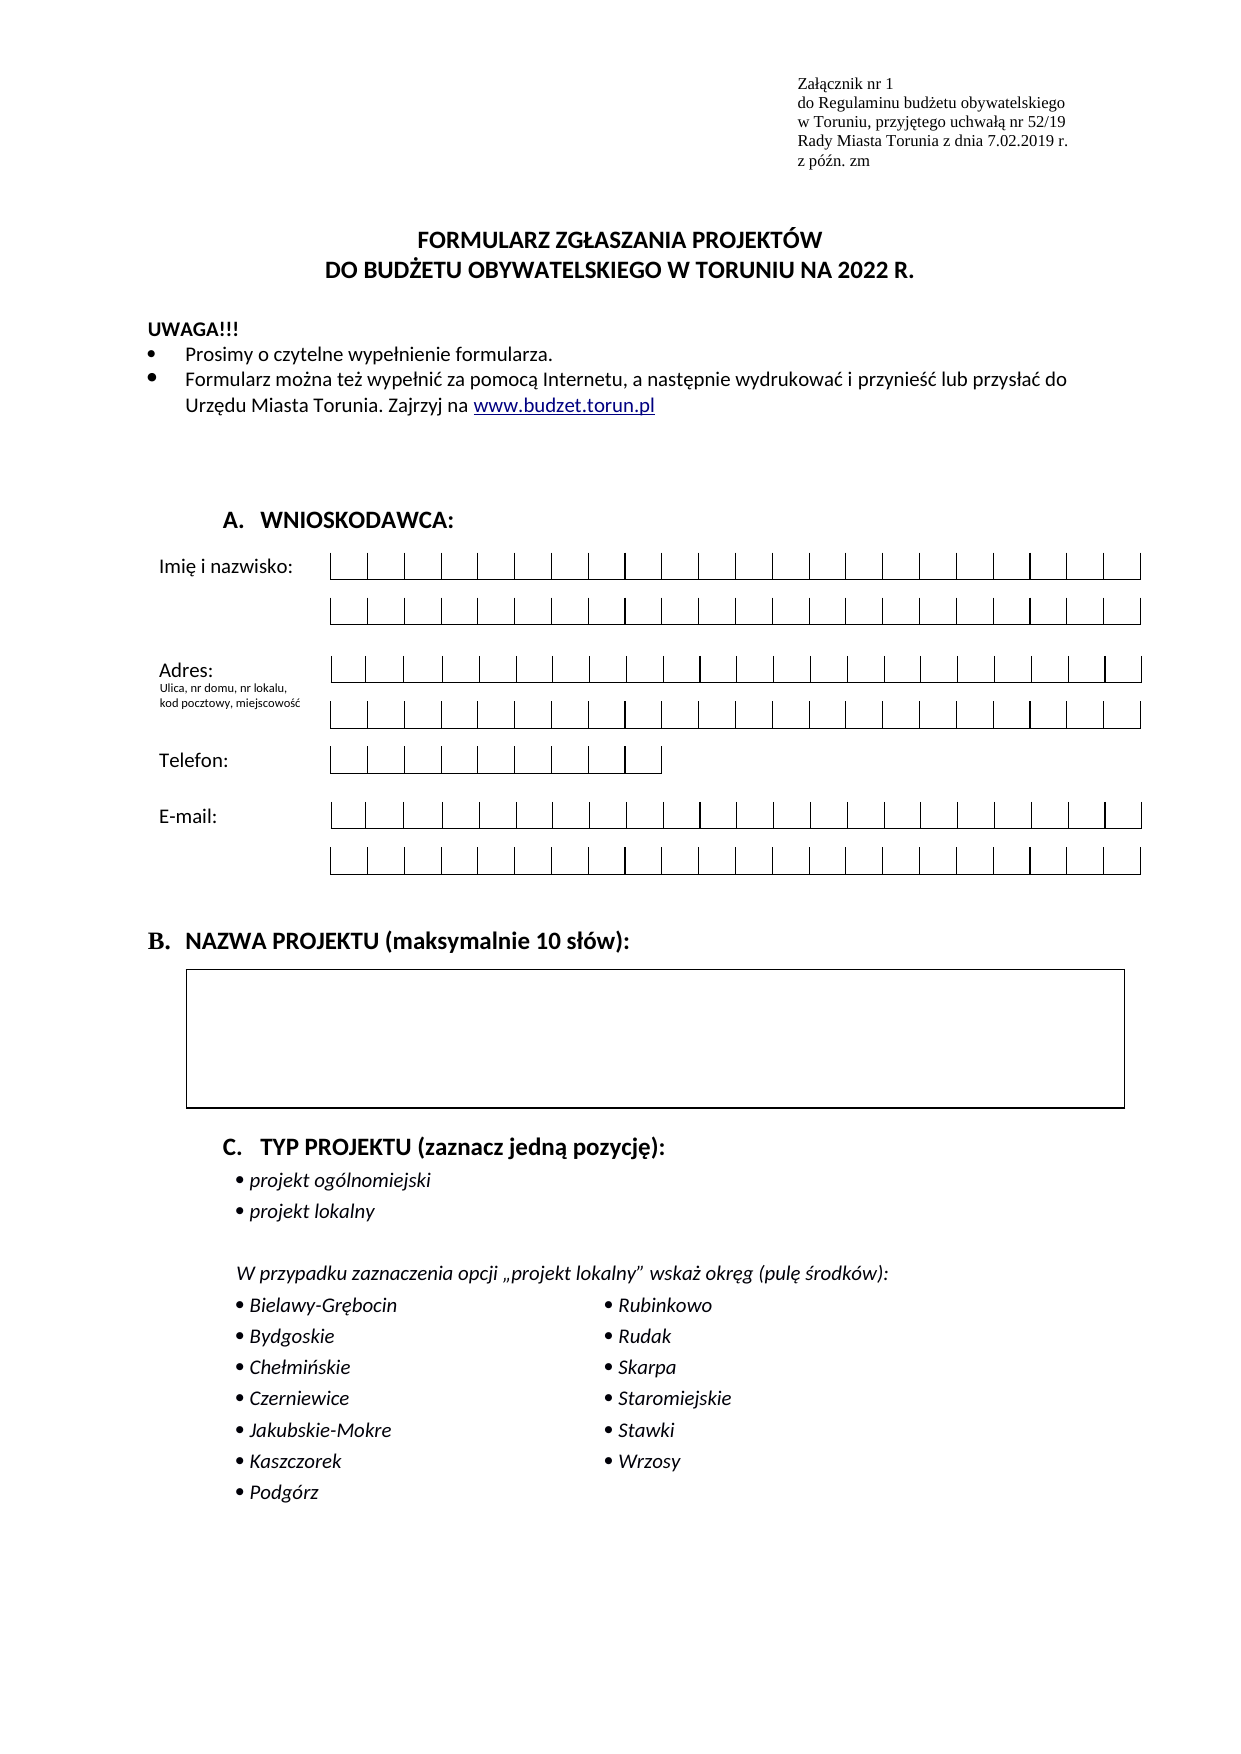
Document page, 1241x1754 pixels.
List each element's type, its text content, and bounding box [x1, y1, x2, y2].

table_header [920, 599, 956, 624]
table_header [1142, 803, 1178, 828]
table_header [885, 803, 920, 828]
table_header [626, 748, 661, 773]
table_header [552, 702, 588, 727]
table_header [846, 554, 882, 579]
table_header [664, 803, 699, 828]
table_header [148, 599, 330, 624]
table_header [517, 657, 552, 682]
table_header [957, 702, 993, 727]
table_header [774, 803, 810, 828]
table_header [1106, 803, 1141, 828]
table_header [662, 848, 698, 874]
list TYP PROJEKTU (zaznacz jedną pozycję): [223, 1132, 1093, 1162]
table_header [405, 848, 441, 874]
table_header [920, 702, 956, 727]
table_header [846, 702, 882, 727]
list Prosimy o czytelne wypełnienie formularza. [148, 341, 1093, 367]
table_header [1032, 657, 1068, 682]
table_header [994, 554, 1029, 579]
table_header [478, 554, 514, 579]
list  Kaszczorek  Wrzosy [236, 1443, 1093, 1474]
list NAZWA PROJEKTU (maksymalnie 10 słów): [148, 926, 1093, 956]
table_header [736, 848, 772, 874]
table_header [920, 554, 956, 579]
table_header [1031, 848, 1066, 874]
table_header [921, 657, 957, 682]
list  Chełmińskie  Skarpa [236, 1349, 1093, 1381]
table_header [994, 599, 1029, 624]
list WNIOSKODAWCA: [223, 504, 1093, 534]
table_header [442, 848, 477, 874]
list  Bydgoskie  Rudak [236, 1318, 1093, 1349]
table_header [810, 554, 845, 579]
table_header [589, 702, 624, 727]
table_header [443, 657, 479, 682]
table_header [662, 554, 698, 579]
table_header [846, 848, 882, 874]
table_header [1104, 702, 1140, 727]
table_header [626, 554, 661, 579]
text Rady Miasta Torunia z dnia 7.02.2019 r. [797, 131, 1093, 150]
table_header [148, 848, 330, 874]
table_header [331, 599, 367, 624]
table_header [515, 599, 551, 624]
table_header [1031, 599, 1066, 624]
table_header [1106, 657, 1141, 682]
table_header [994, 848, 1029, 874]
table_header [627, 657, 663, 682]
table_header [1067, 848, 1103, 874]
table_header [1104, 848, 1140, 874]
table_header [885, 657, 920, 682]
table_header [405, 748, 441, 773]
text z późn. zm [797, 150, 1093, 169]
table_header [957, 599, 993, 624]
table_header [480, 657, 516, 682]
table_header [368, 748, 404, 773]
table_header [552, 554, 588, 579]
list  Czerniewice  Staromiejskie [236, 1381, 1093, 1412]
table_header [1142, 657, 1178, 682]
table_header [405, 599, 441, 624]
table_header [958, 657, 994, 682]
table_header [515, 748, 551, 773]
table_header [515, 848, 551, 874]
table_header [404, 657, 442, 682]
table_header [811, 803, 847, 828]
table_header [332, 657, 365, 682]
table_header [662, 599, 698, 624]
table_header [846, 599, 882, 624]
table_header [737, 803, 773, 828]
table_header [737, 657, 773, 682]
table_header [1067, 599, 1103, 624]
table_header [517, 803, 552, 828]
table_header [590, 657, 626, 682]
table_header [478, 748, 514, 773]
table_header [699, 554, 735, 579]
table_header [699, 848, 735, 874]
table_header [368, 848, 404, 874]
table_header [590, 803, 626, 828]
table_header [848, 803, 884, 828]
table_header [736, 599, 772, 624]
table_header [883, 599, 919, 624]
table_header [773, 702, 809, 727]
table_header [478, 599, 514, 624]
table_header [148, 702, 158, 727]
list  Jakubskie-Mokre  Stawki [236, 1412, 1093, 1443]
table_header [1104, 599, 1140, 624]
table_header [736, 554, 772, 579]
table_header [995, 803, 1031, 828]
table_header [552, 599, 588, 624]
table_header [331, 848, 367, 874]
table_header Adres: [148, 657, 331, 682]
table_header [627, 803, 663, 828]
table_header [699, 599, 735, 624]
table_header [1104, 554, 1140, 579]
table_header Imię i nazwisko: [148, 554, 330, 579]
table_header [478, 702, 514, 727]
table_header [442, 599, 477, 624]
table_header [1069, 803, 1104, 828]
table_header [773, 554, 809, 579]
table_header [368, 599, 404, 624]
table_header [662, 748, 1140, 773]
table_header [311, 702, 330, 727]
table_header [1031, 554, 1066, 579]
table_header [405, 702, 441, 727]
table_header [589, 554, 624, 579]
table_header [478, 848, 514, 874]
table_header [699, 702, 735, 727]
table_header [366, 803, 403, 828]
table_header [736, 702, 772, 727]
table_header [1067, 702, 1103, 727]
table_header [883, 848, 919, 874]
table_header [553, 803, 589, 828]
table_header [442, 748, 477, 773]
table_header [515, 554, 551, 579]
text Załącznik nr 1 [221, 74, 1093, 93]
table_header [331, 748, 367, 773]
table_header [810, 848, 845, 874]
table_header [368, 702, 404, 727]
table_header [957, 554, 993, 579]
table_header [626, 599, 661, 624]
text w Toruniu, przyjętego uchwałą nr 52/19 [221, 112, 1093, 131]
table_header Telefon: [148, 748, 330, 773]
table_header [332, 803, 365, 828]
table_header [920, 848, 956, 874]
text FORMULARZ ZGŁASZANIA PROJEKTÓW [148, 224, 1093, 255]
table_header [589, 848, 624, 874]
table_header [443, 803, 479, 828]
table_header [404, 803, 442, 828]
table_header [773, 599, 809, 624]
table_header [368, 554, 404, 579]
table_header [773, 848, 809, 874]
table_header [664, 657, 699, 682]
table_header [995, 657, 1031, 682]
table_header [701, 657, 736, 682]
table_header [589, 599, 624, 624]
table_header E-mail: [148, 803, 331, 828]
table_header [589, 748, 624, 773]
table_header [994, 702, 1029, 727]
table_header [662, 702, 698, 727]
list  Podgórz [236, 1474, 1093, 1506]
list  projekt ogólnomiejski [236, 1162, 1093, 1193]
table_header [1069, 657, 1104, 682]
list W przypadku zaznaczenia opcji „projekt lokalny” wskaż okręg (pulę środków): [236, 1256, 1093, 1287]
table_header [921, 803, 957, 828]
table_header [552, 748, 588, 773]
list  Bielawy-Grębocin  Rubinkowo [236, 1287, 1093, 1318]
table_header [1031, 702, 1066, 727]
table_header [810, 702, 845, 727]
table_header [883, 702, 919, 727]
table_header [515, 702, 551, 727]
text DO BUDŻETU OBYWATELSKIEGO W TORUNIU NA 2022 R. [148, 255, 1093, 285]
table_header [957, 848, 993, 874]
table_header [848, 657, 884, 682]
table_header [553, 657, 589, 682]
text do Regulaminu budżetu obywatelskiego [221, 93, 1093, 112]
table_header [442, 702, 477, 727]
table_header [774, 657, 810, 682]
table_header [405, 554, 441, 579]
list  projekt lokalny [236, 1193, 1093, 1224]
table_header [1032, 803, 1068, 828]
table_header [552, 848, 588, 874]
table_header [442, 554, 477, 579]
table_header [480, 803, 516, 828]
list Formularz można też wypełnić za pomocą Internetu, a następnie wydrukować i przynieść lub przysłać do Urzędu Miasta Torunia. Zajrzyj na www.budzet.torun.pl [148, 367, 1093, 418]
text UWAGA!!! [148, 316, 1093, 341]
table_header [958, 803, 994, 828]
table_header [366, 657, 403, 682]
table_header [331, 702, 367, 727]
table_header [626, 848, 661, 874]
table_header [331, 554, 367, 579]
table_header [810, 599, 845, 624]
table_header [626, 702, 661, 727]
table_header [883, 554, 919, 579]
table_header [1067, 554, 1103, 579]
table_header [811, 657, 847, 682]
table_header [701, 803, 736, 828]
